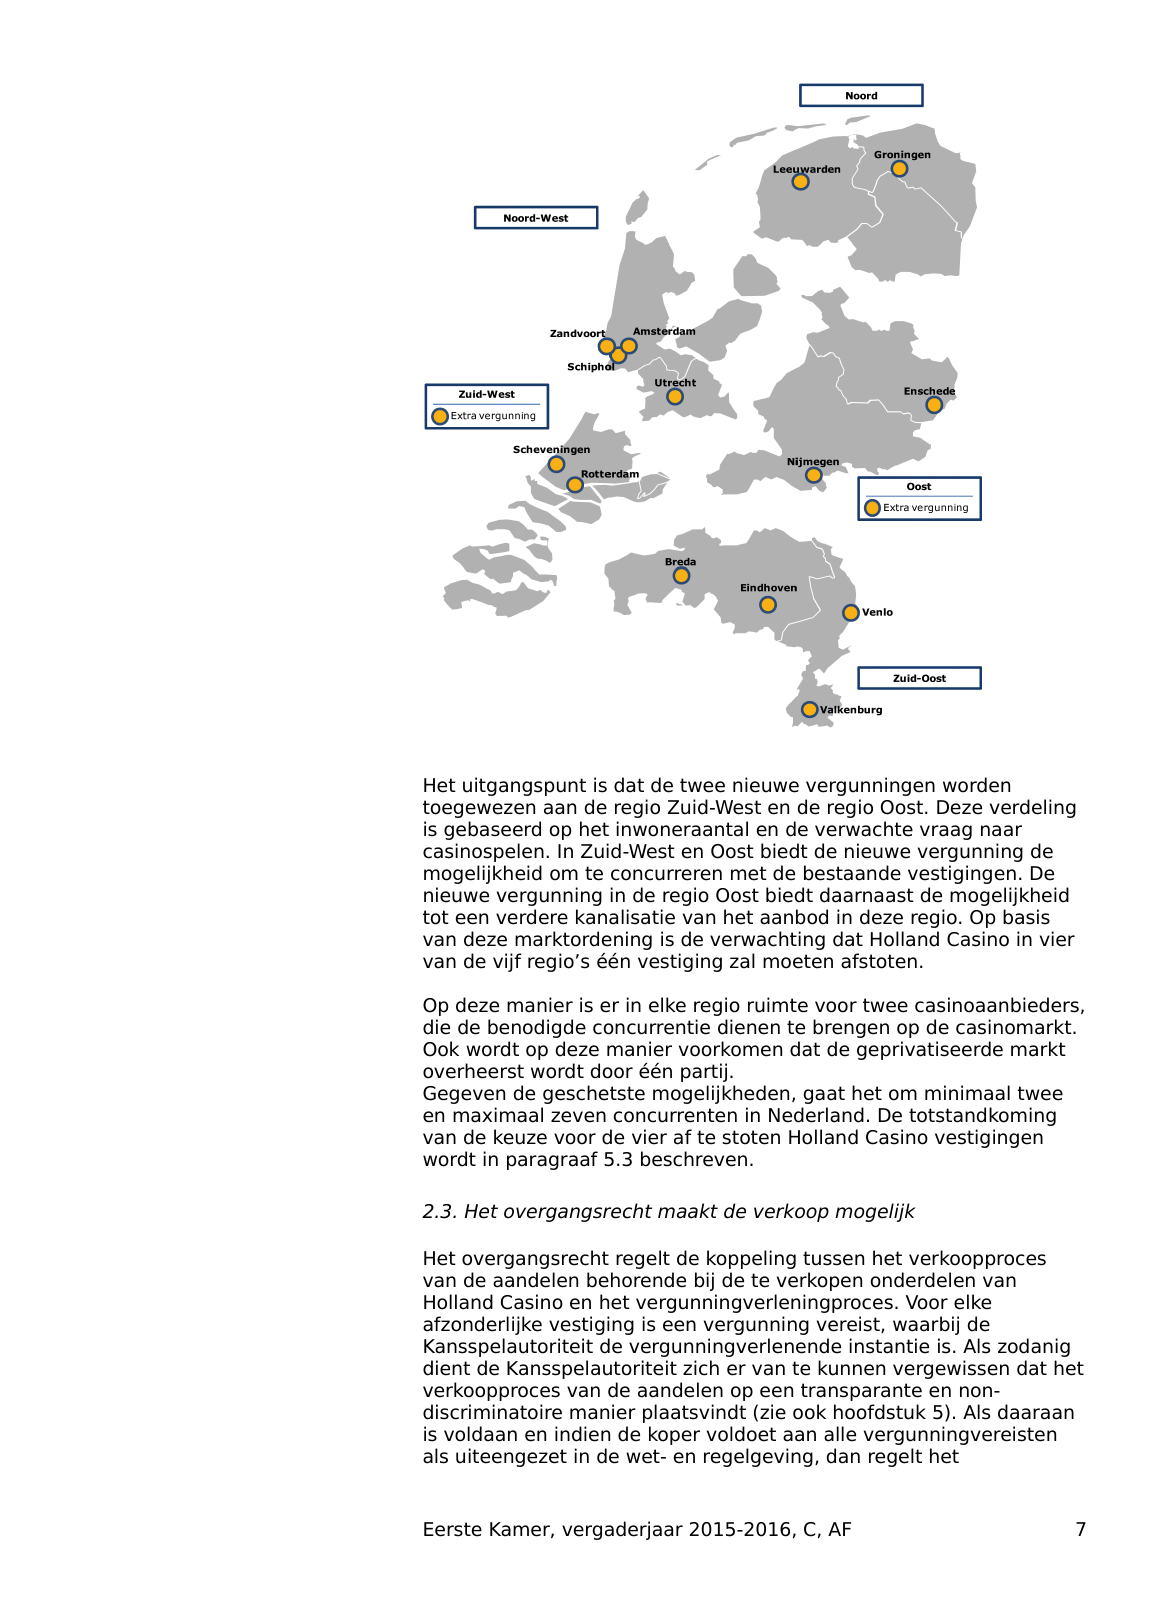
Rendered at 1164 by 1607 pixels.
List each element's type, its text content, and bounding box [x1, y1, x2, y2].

picture [422, 81, 984, 731]
text Het uitgangspunt is dat de twee nieuwe vergunningen worden toegewezen aan de regio Zuid-West en de regio Oost. Deze verdeling is gebaseerd op het inwoneraantal en de verwachte vraag naar casinospelen. In Zuid-West en Oost biedt de nieuwe vergunning de mogelijkheid om te concurreren met de bestaande vestigingen. De nieuwe vergunning in de regio Oost biedt daarnaast de mogelijkheid tot een verdere kanalisatie van het aanbod in deze regio. Op basis van deze marktordening is de verwachting dat Holland Casino in vier van de vijf regio’s één vestiging zal moeten afstoten. [422, 775, 1087, 973]
subtitle 2.3. Het overgangsrecht maakt de verkoop mogelijk [422, 1201, 1087, 1223]
text Het overgangsrecht regelt de koppeling tussen het verkoopproces van de aandelen behorende bij de te verkopen onderdelen van Holland Casino en het vergunningverleningproces. Voor elke afzonderlijke vestiging is een vergunning vereist, waarbij de Kansspelautoriteit de vergunningverlenende instantie is. Als zodanig dient de Kansspelautoriteit zich er van te kunnen vergewissen dat het verkoopproces van de aandelen op een transparante en non-discriminatoire manier plaatsvindt (zie ook hoofdstuk 5). Als daaraan is voldaan en indien de koper voldoet aan alle vergunningvereisten als uiteengezet in de wet- en regelgeving, dan regelt het [422, 1248, 1087, 1468]
text Gegeven de geschetste mogelijkheden, gaat het om minimaal twee en maximaal zeven concurrenten in Nederland. De totstandkoming van de keuze voor de vier af te stoten Holland Casino vestigingen wordt in paragraaf 5.3 beschreven. [422, 1083, 1087, 1171]
text Op deze manier is er in elke regio ruimte voor twee casinoaanbieders, die de benodigde concurrentie dienen te brengen op de casinomarkt. Ook wordt op deze manier voorkomen dat de geprivatiseerde markt overheerst wordt door één partij. [422, 995, 1087, 1083]
